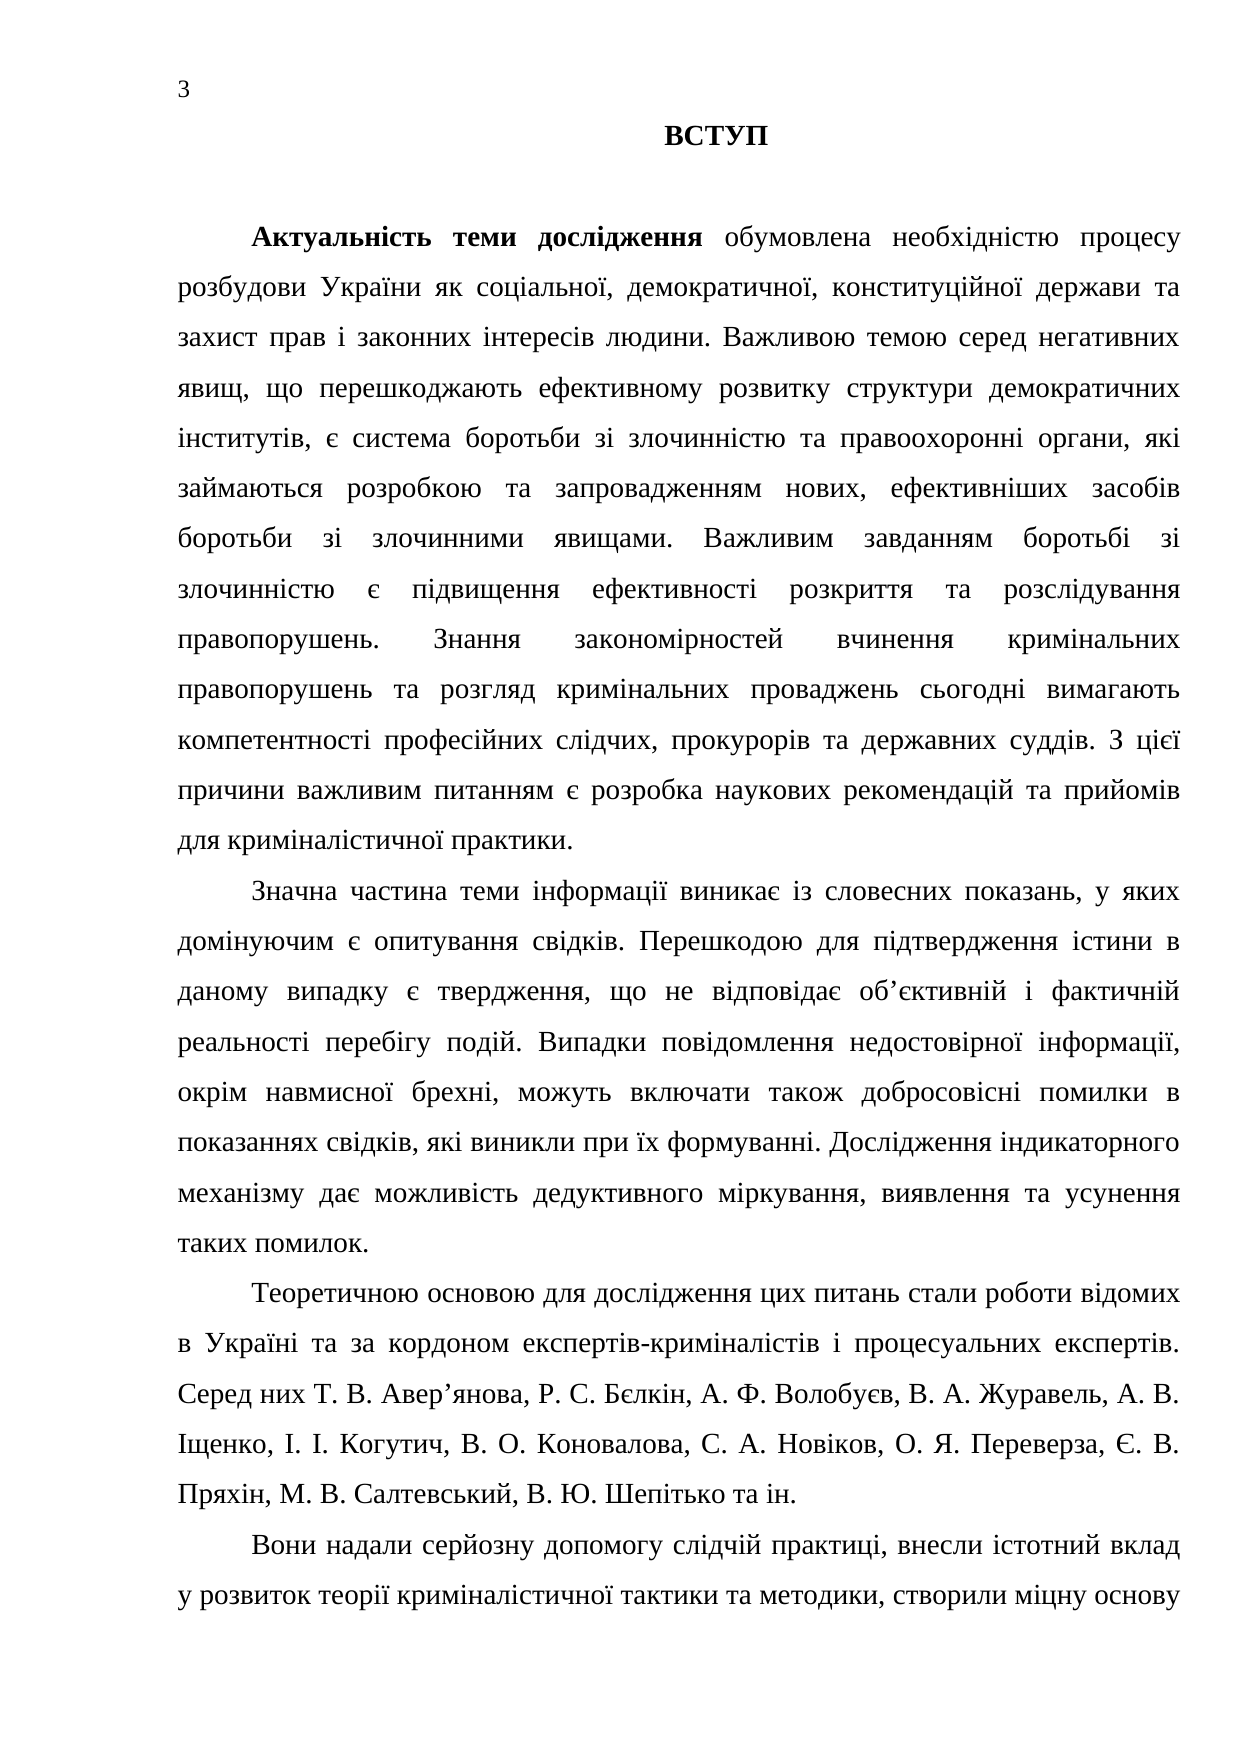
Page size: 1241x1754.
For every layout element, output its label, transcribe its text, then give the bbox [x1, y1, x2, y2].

text Значна частина теми інформації виникає із словесних показань, у яких домінуючим є опитування свідків. Перешкодою для підтвердження істини в даному випадку є твердження, що не відповідає об’єктивній і фактичній реальності перебігу подій. Випадки повідомлення недостовірної інформації, окрім навмисної брехні, можуть включати також добросовісні помилки в показаннях свідків, які виникли при їх формуванні. Дослідження індикаторного механізму дає можливість дедуктивного міркування, виявлення та усунення таких помилок. [177, 873, 1181, 1258]
text Вони надали серйозну допомогу слідчій практиці, внесли істотний вклад у розвиток теорії криміналістичної тактики та методики, створили міцну основу [177, 1527, 1181, 1611]
text Актуальність теми дослідження обумовлена необхідністю процесу розбудови України як соціальної, демократичної, конституційної держави та захист прав і законних інтересів людини. Важливою темою серед негативних явищ, що перешкоджають ефективному розвитку структури демократичних інститутів, є система боротьби зі злочинністю та правоохоронні органи, які займаються розробкою та запровадженням нових, ефективніших засобів боротьби зі злочинними явищами. Важливим завданням боротьбі зі злочинністю є підвищення ефективності розкриття та розслідування правопорушень. Знання закономірностей вчинення кримінальних правопорушень та розгляд кримінальних проваджень сьогодні вимагають компетентності професійних слідчих, прокурорів та державних суддів. З цієї причини важливим питанням є розробка наукових рекомендацій та прийомів для криміналістичної практики. [177, 219, 1181, 856]
text Вступ [177, 118, 1181, 152]
text Теоретичною основою для дослідження цих питань стали роботи відомих в Україні та за кордоном експертів-криміналістів і процесуальних експертів. Серед них Т. В. Авер’янова, Р. С. Бєлкін, А. Ф. Волобуєв, В. А. Журавель, А. В. Іщенко, І. І. Когутич, В. О. Коновалова, С. А. Новіков, О. Я. Переверза, Є. В. Пряхін, М. В. Салтевський, В. Ю. Шепітько та ін. [177, 1275, 1181, 1510]
